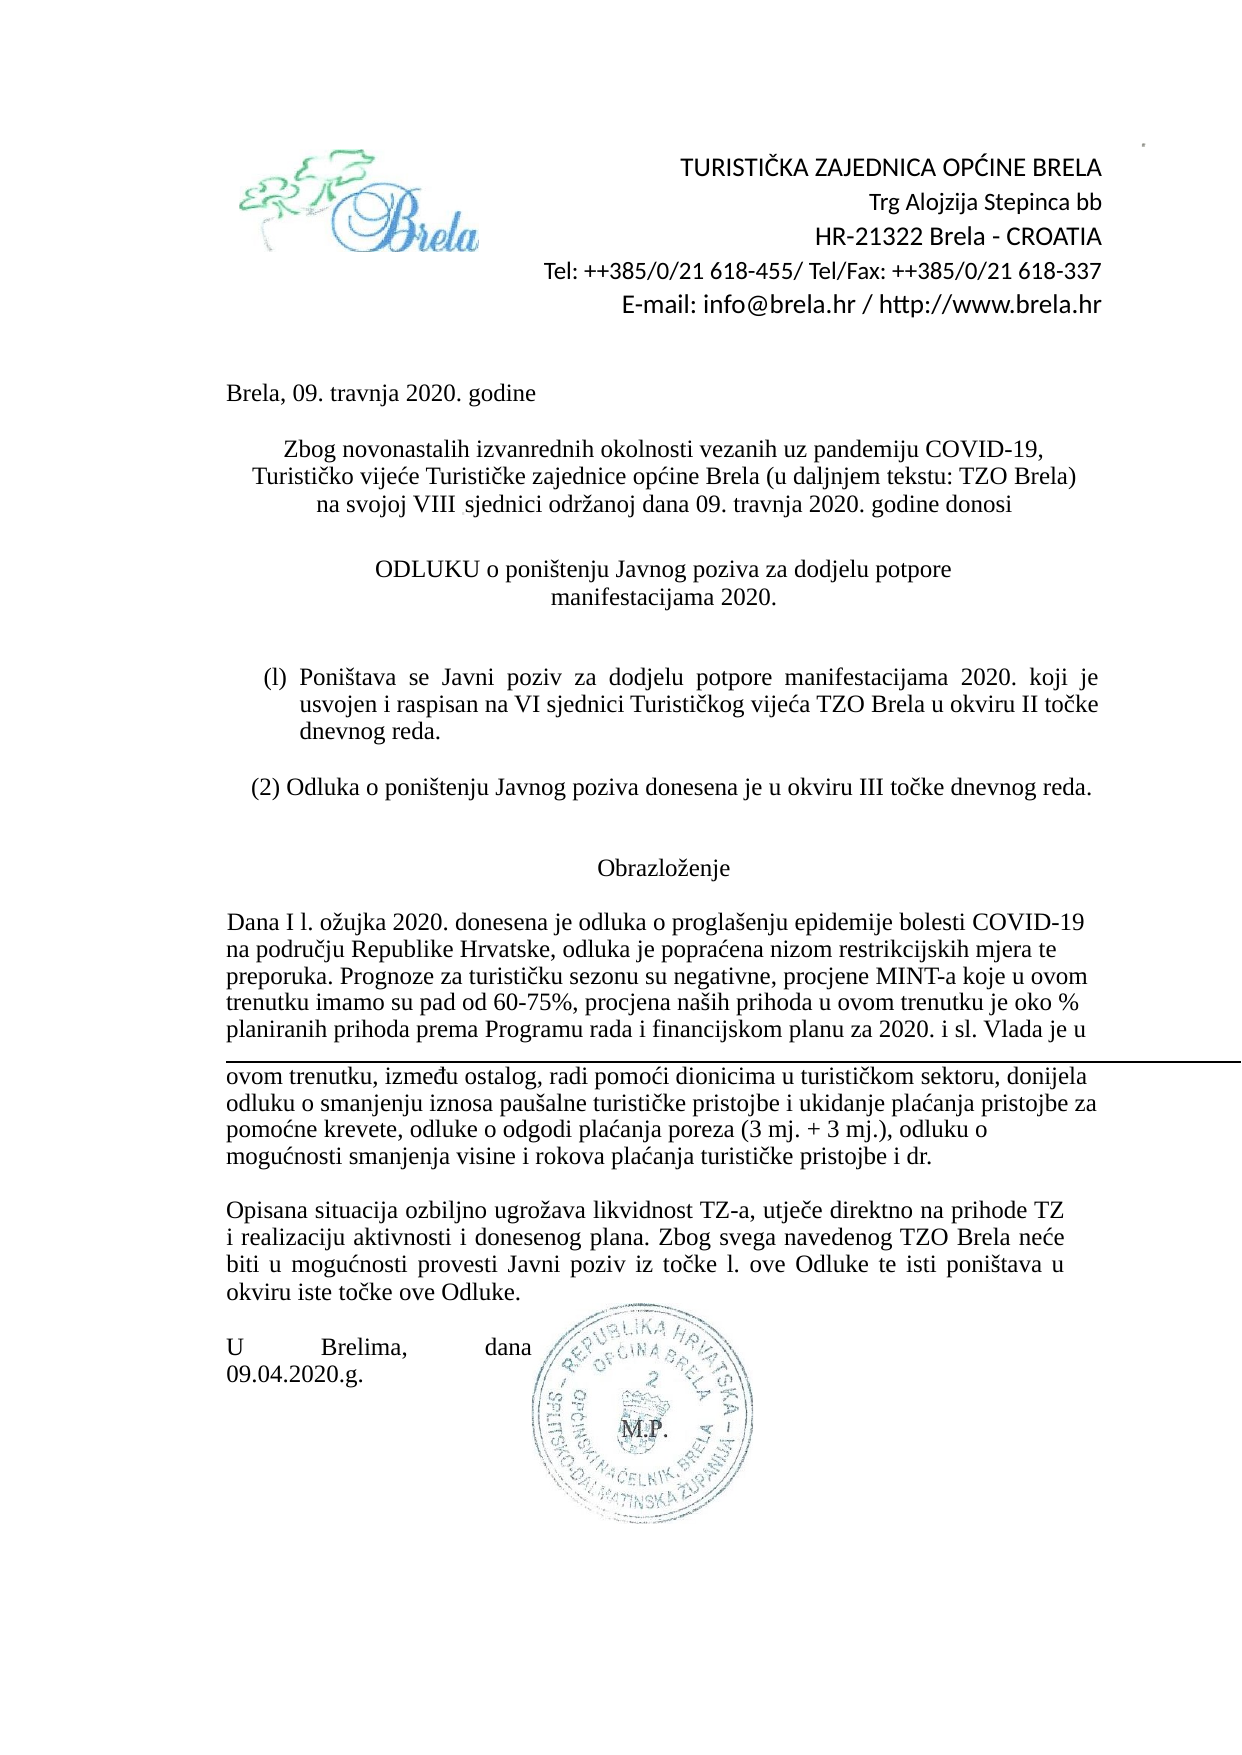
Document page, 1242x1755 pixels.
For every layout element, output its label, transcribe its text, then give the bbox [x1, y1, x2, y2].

text U Brelima, dana 09.04.2020.g. [226, 1333, 531, 1388]
text Zbog novonastalih izvanrednih okolnosti vezanih uz pandemiju COVID-19, Turističko vijeće Turističke zajednice općine Brela (u daljnjem tekstu: TZO Brela) na svojoj VIII sjednici održanoj dana 09. travnja 2020. godine donosi [242, 435, 1086, 518]
text HR-21322 Brela - CROATIA [479, 219, 1102, 252]
text (l) Poništava se Javni poziv za dodjelu potpore manifestacijama 2020. koji je usvojen i raspisan na VI sjednici Turističkog vijeća TZO Brela u okviru II točke dnevnog reda. [263, 664, 1100, 745]
text Obrazloženje [242, 854, 1086, 882]
text Opisana situacija ozbiljno ugrožava likvidnost TZ-a, utječe direktno na prihode TZ i realizaciju aktivnosti i donesenog plana. Zbog svega navedenog TZO Brela neće biti u mogućnosti provesti Javni poziv iz točke l. ove Odluke te isti poništava u okviru iste točke ove Odluke. [226, 1197, 1065, 1305]
text Tel: ++385/0/21 618-455/ Tel/Fax: ++385/0/21 618-337 [239, 255, 1102, 286]
text Dana I l. ožujka 2020. donesena je odluka o proglašenju epidemije bolesti COVID-19 na području Republike Hrvatske, odluka je popraćena nizom restrikcijskih mjera te preporuka. Prognoze za turističku sezonu su negativne, procjene MINT-a koje u ovom trenutku imamo su pad od 60-75%, procjena naših prihoda u ovom trenutku je oko % planiranih prihoda prema Programu rada i financijskom planu za 2020. i sl. Vlada je u [226, 909, 1101, 1061]
text ODLUKU o poništenju Javnog poziva za dodjelu potpore manifestacijama 2020. [304, 556, 1022, 611]
text ovom trenutku, između ostalog, radi pomoći dionicima u turističkom sektoru, donijela odluku o smanjenju iznosa paušalne turističke pristojbe i ukidanje plaćanja pristojbe za pomoćne krevete, odluke o odgodi plaćanja poreza (3 mj. + 3 mj.), odluku o mogućnosti smanjenja visine i rokova plaćanja turističke pristojbe i dr. [226, 1063, 1101, 1170]
text TURISTIČKA ZAJEDNICA OPĆINE BRELA [479, 150, 1102, 183]
text Trg Alojzija Stepinca bb [479, 186, 1102, 217]
text E-mail: info@brela.hr / http://www.brela.hr [239, 288, 1102, 321]
text Brela, 09. travnja 2020. godine [226, 380, 1100, 407]
text (2) Odluka o poništenju Javnog poziva donesena je u okviru III točke dnevnog reda. [242, 773, 1101, 801]
